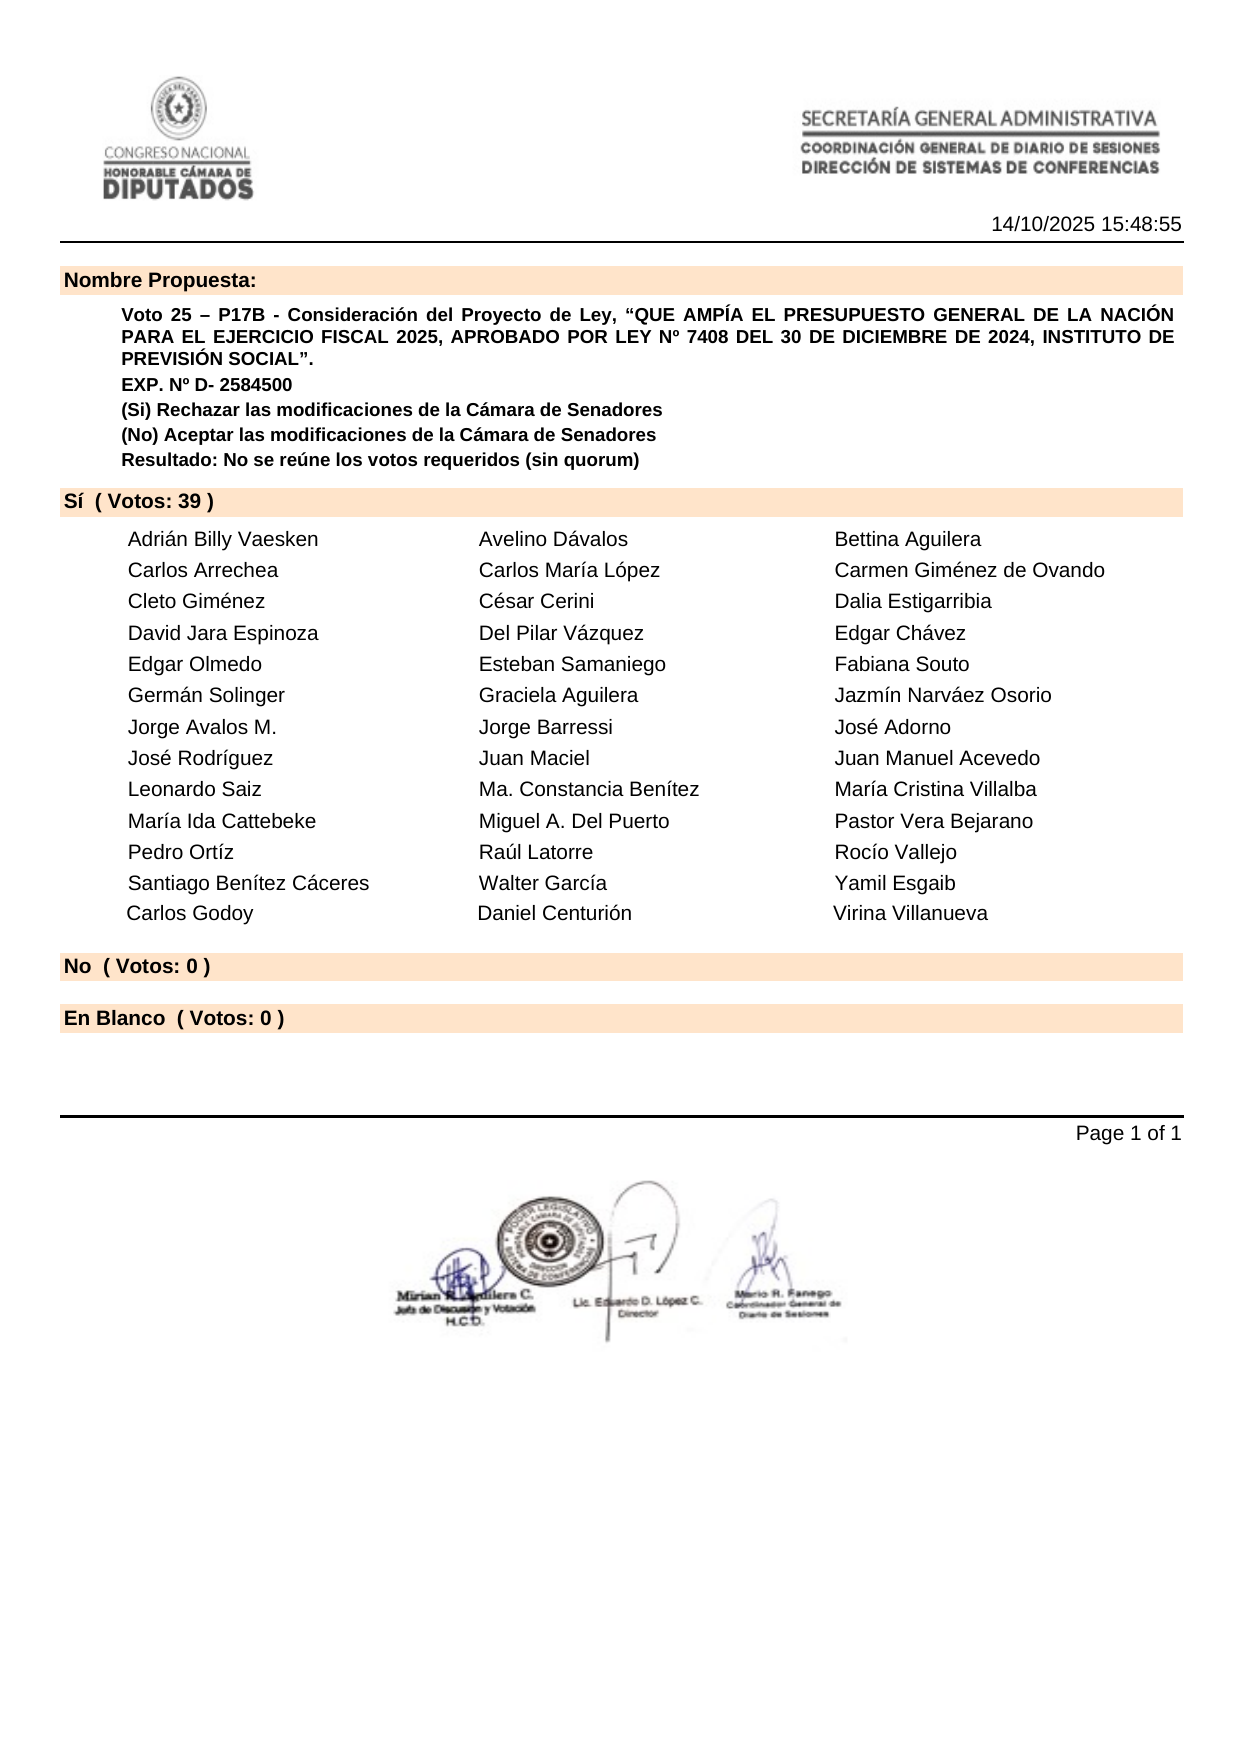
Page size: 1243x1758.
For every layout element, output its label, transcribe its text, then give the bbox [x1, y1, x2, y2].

table_cell José Adorno [831, 713, 1168, 742]
table_cell José Rodríguez [125, 745, 462, 773]
table_cell [815, 1056, 831, 1115]
table_cell [1184, 517, 1189, 525]
table_cell Juan Maciel [476, 745, 815, 773]
table_cell Santiago Benítez Cáceres [125, 870, 462, 899]
table_cell [1168, 1056, 1183, 1115]
table_cell María Cristina Villalba [831, 776, 1168, 804]
table_cell [1178, 301, 1189, 488]
table_cell [1184, 1087, 1189, 1115]
table_cell Walter García [476, 870, 815, 899]
table_cell [1184, 557, 1189, 585]
table_cell Juan Manuel Acevedo [831, 745, 1168, 773]
table_cell [60, 525, 124, 953]
table_cell [1184, 745, 1189, 773]
table_cell [1184, 953, 1189, 981]
table_cell [60, 517, 1183, 525]
table_cell [60, 1120, 827, 1154]
table_cell [1184, 1058, 1189, 1087]
table_cell Edgar Chávez [831, 619, 1168, 648]
table_header [1184, 207, 1189, 241]
table_cell [60, 1056, 124, 1115]
table_cell Carlos Arrechea [125, 557, 462, 585]
table_cell [60, 295, 1183, 301]
table_cell [1184, 713, 1189, 742]
table_cell [1184, 488, 1189, 517]
table_cell [1184, 776, 1189, 804]
table_cell Pedro Ortíz [125, 839, 462, 867]
table_cell [1184, 1004, 1189, 1033]
table_cell [1184, 588, 1189, 616]
table_cell [1184, 1120, 1189, 1154]
table_cell [125, 1058, 462, 1087]
table_cell [60, 301, 118, 488]
table_cell [1184, 619, 1189, 648]
table_cell Miguel A. Del Puerto [476, 808, 815, 836]
table_cell Voto 25 – P17B - Consideración del Proyecto de Ley, “QUE AMPÍA EL PRESUPUESTO GENERAL DE LA NACIÓN PARA EL EJERCICIO FISCAL 2025, APROBADO POR LEY Nº 7408 DEL 30 DE DICIEMBRE DE 2024, INSTITUTO DE PREVISIÓN SOCIAL”. EXP. Nº D- 2584500 (Si) Rechazar las modificaciones de la Cámara de Senadores (No) Aceptar las modificaciones de la Cámara de Senadores Resultado: No se reúne los votos requeridos (sin quorum) [118, 301, 1178, 471]
table_cell [476, 1056, 815, 1115]
table_cell [462, 1056, 476, 1115]
table_cell Cleto Giménez [125, 588, 462, 616]
table_header 14/10/2025 15:48:55 [649, 207, 1183, 241]
table_cell [815, 525, 831, 953]
table_cell Sí ( Votos: 39 ) [60, 488, 1183, 517]
table_cell [1184, 651, 1189, 679]
table_cell [125, 1087, 462, 1115]
table_header [60, 207, 649, 241]
table_cell Ma. Constancia Benítez [476, 776, 815, 804]
table_cell Raúl Latorre [476, 839, 815, 867]
table_cell Nombre Propuesta: [60, 266, 1183, 295]
table_cell Yamil Esgaib [831, 870, 1168, 899]
table_cell Carlos Godoy [125, 899, 462, 953]
table_cell Graciela Aguilera [476, 682, 815, 711]
table_cell Jazmín Narváez Osorio [831, 682, 1168, 711]
table_cell Jorge Barressi [476, 713, 815, 742]
table_cell [1184, 245, 1189, 266]
table_cell [60, 1033, 1183, 1056]
table_cell María Ida Cattebeke [125, 808, 462, 836]
table_cell [60, 981, 1183, 1004]
table_cell [831, 1056, 1168, 1115]
table_cell Pastor Vera Bejarano [831, 808, 1168, 836]
table_cell [1184, 839, 1189, 867]
table_cell Fabiana Souto [831, 651, 1168, 679]
table_cell [60, 245, 1183, 266]
table_cell Jorge Avalos M. [125, 713, 462, 742]
table_cell Daniel Centurión [476, 899, 815, 953]
table_cell Rocío Vallejo [831, 839, 1168, 867]
table_cell [1168, 525, 1183, 953]
table_cell [1184, 682, 1189, 711]
table_cell [1184, 808, 1189, 836]
table_cell Dalia Estigarribia [831, 588, 1168, 616]
table_cell Page 1 of 1 [827, 1120, 1183, 1154]
table_cell Virina Villanueva [831, 899, 1168, 953]
table_cell [118, 471, 1178, 488]
table_cell [1184, 981, 1189, 1004]
table_cell [1184, 1033, 1189, 1056]
table_cell Avelino Dávalos [476, 525, 815, 554]
table_cell Germán Solinger [125, 682, 462, 711]
table_cell [1184, 266, 1189, 295]
table_cell [1184, 870, 1189, 899]
table_cell Bettina Aguilera [831, 525, 1168, 554]
table_cell [1184, 525, 1189, 554]
table_cell [1184, 899, 1189, 953]
table_cell [462, 525, 476, 953]
table_cell César Cerini [476, 588, 815, 616]
table_cell Del Pilar Vázquez [476, 619, 815, 648]
table_cell David Jara Espinoza [125, 619, 462, 648]
table_cell Carmen Giménez de Ovando [831, 557, 1168, 585]
table_cell Adrián Billy Vaesken [125, 525, 462, 554]
table_cell No ( Votos: 0 ) [60, 953, 1183, 981]
table_cell Edgar Olmedo [125, 651, 462, 679]
table_cell Carlos María López [476, 557, 815, 585]
table_cell Leonardo Saiz [125, 776, 462, 804]
table_cell Esteban Samaniego [476, 651, 815, 679]
table_cell En Blanco ( Votos: 0 ) [60, 1004, 1183, 1033]
